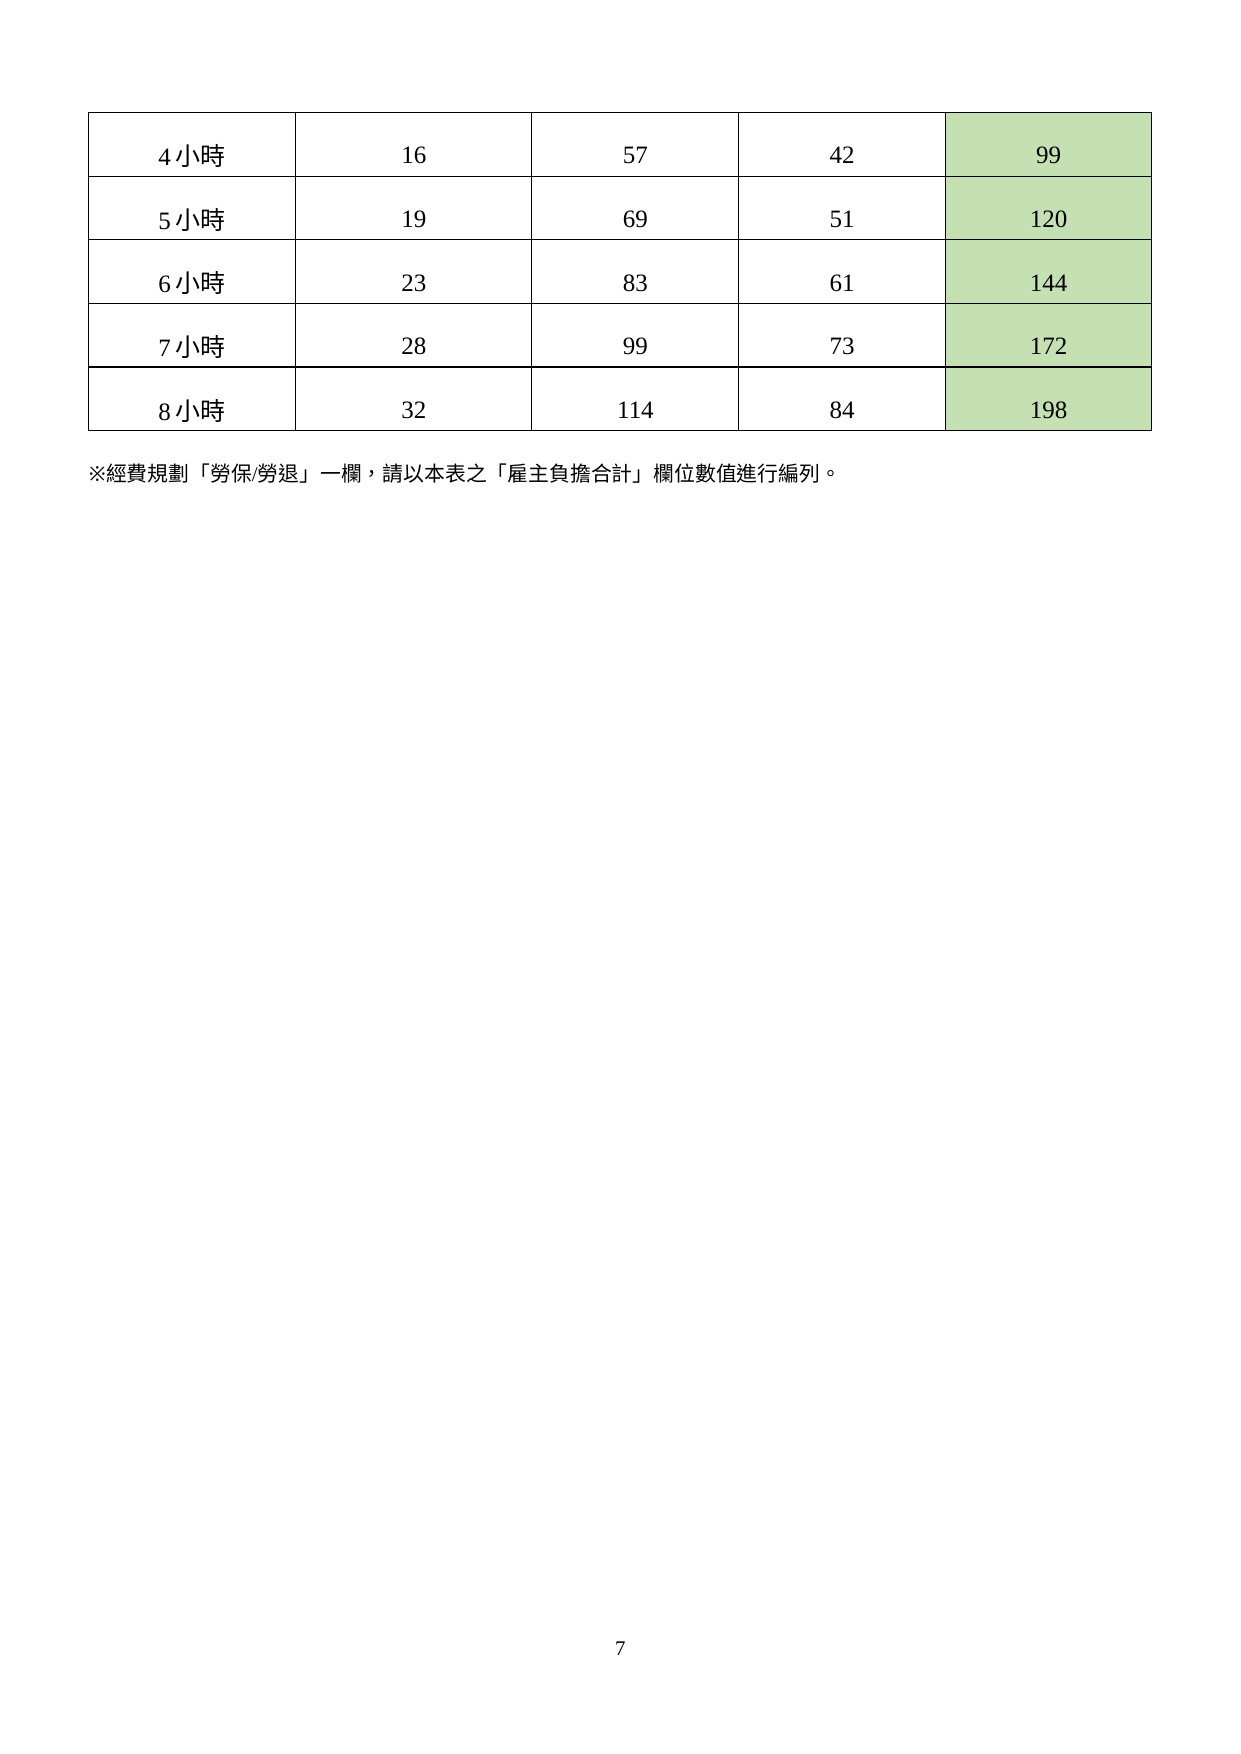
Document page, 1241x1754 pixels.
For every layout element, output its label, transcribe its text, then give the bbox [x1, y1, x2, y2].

table_cell 114 [532, 368, 738, 430]
table_cell 19 [296, 177, 531, 239]
table_cell 61 [739, 240, 945, 303]
table_cell 172 [946, 304, 1151, 366]
text ※經費規劃「勞保/勞退」一欄，請以本表之「雇主負擔合計」欄位數值進行編列。 [89, 431, 1152, 493]
table_cell 7小時 [89, 304, 295, 366]
table_cell 23 [296, 240, 531, 303]
table_cell 99 [532, 304, 738, 366]
table_cell 73 [739, 304, 945, 366]
table_cell 4小時 [89, 113, 295, 176]
table_cell 32 [296, 368, 531, 430]
table_cell 144 [946, 240, 1151, 303]
table_cell 198 [946, 368, 1151, 430]
table_cell 51 [739, 177, 945, 239]
table_cell 99 [946, 113, 1151, 176]
table_cell 42 [739, 113, 945, 176]
table_cell 84 [739, 368, 945, 430]
table_cell 57 [532, 113, 738, 176]
table_cell 69 [532, 177, 738, 239]
table_cell 83 [532, 240, 738, 303]
table_cell 16 [296, 113, 531, 176]
table_cell 8小時 [89, 368, 295, 430]
table_cell 6小時 [89, 240, 295, 303]
table_cell 5小時 [89, 177, 295, 239]
table_cell 120 [946, 177, 1151, 239]
table_cell 28 [296, 304, 531, 366]
